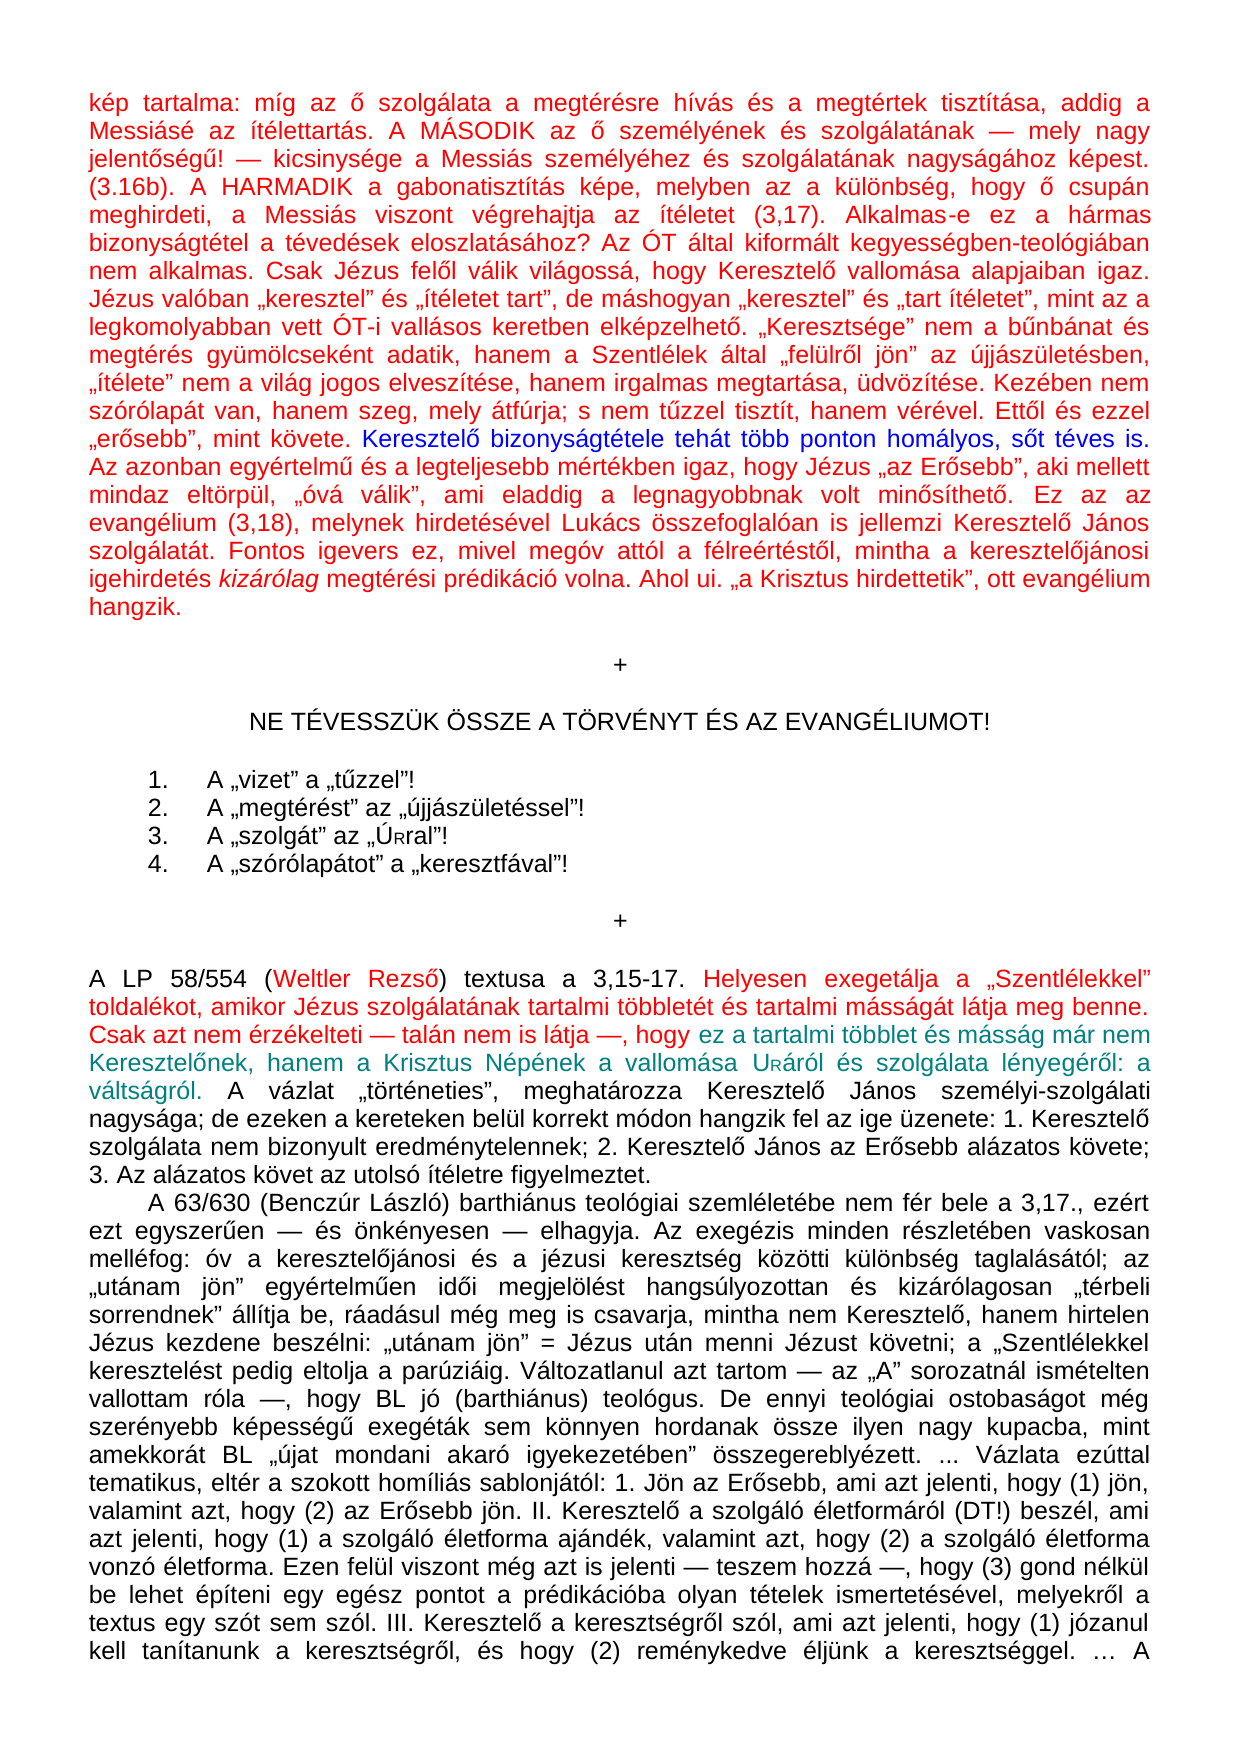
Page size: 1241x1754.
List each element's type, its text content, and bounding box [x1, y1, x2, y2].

text + [88, 907, 1152, 935]
text kép tartalma: míg az ő szolgálata a megtérésre hívás és a megtértek tisztítása, addig a Messiásé az ítélettartás. A MÁSODIK az ő személyének és szolgálatának ― mely nagy jelentőségű! ― kicsinysége a Messiás személyéhez és szolgálatának nagyságához képest. (3.16b). A HARMADIK a gabonatisztítás képe, melyben az a különbség, hogy ő csupán meghirdeti, a Messiás viszont végrehajtja az ítéletet (3,17). Alkalmas‑e ez a hármas bizonyságtétel a tévedések eloszlatásához? Az ÓT által kiformált kegyességben-teológiában nem alkalmas. Csak Jézus felől válik világossá, hogy Keresztelő vallomása alapjaiban igaz. Jézus valóban „keresztel” és „ítéletet tart”, de máshogyan „keresztel” és „tart ítéletet”, mint az a legkomolyabban vett ÓT-i vallásos keretben elképzelhető. „Keresztsége” nem a bűnbánat és megtérés gyümölcseként adatik, hanem a Szentlélek által „felülről jön” az újjászületésben, „ítélete” nem a világ jogos elveszítése, hanem irgalmas megtartása, üdvözítése. Kezében nem szórólapát van, hanem szeg, mely átfúrja; s nem tűzzel tisztít, hanem vérével. Ettől és ezzel „erősebb”, mint követe. Keresztelő bizonyságtétele tehát több ponton homályos, sőt téves is. Az azonban egyértelmű és a legteljesebb mértékben igaz, hogy Jézus „az Erősebb”, aki mellett mindaz eltörpül, „óvá válik”, ami eladdig a legnagyobbnak volt minősíthető. Ez az az evangélium (3,18), melynek hirdetésével Lukács összefoglalóan is jellemzi Keresztelő János szolgálatát. Fontos igevers ez, mivel megóv attól a félreértéstől, mintha a keresztelőjánosi igehirdetés kizárólag megtérési prédikáció volna. Ahol ui. „a Krisztus hirdettetik”, ott evangélium hangzik. [88, 88, 1152, 621]
list 4. A „szórólapátot” a „keresztfával”! [88, 849, 1152, 877]
list 3. A „szolgát” az „Úrral”! [88, 821, 1152, 849]
list 1. A „vizet” a „tűzzel”! [88, 765, 1152, 793]
text A 63/630 (Benczúr László) barthiánus teológiai szemléletébe nem fér bele a 3,17., ezért ezt egyszerűen ― és önkényesen ― elhagyja. Az exegézis minden részletében vaskosan melléfog: óv a keresztelőjánosi és a jézusi keresztség közötti különbség taglalásától; az „utánam jön” egyértelműen idői megjelölést hangsúlyozottan és kizárólagosan „térbeli sorrendnek” állítja be, ráadásul még meg is csavarja, mintha nem Keresztelő, hanem hirtelen Jézus kezdene beszélni: „utánam jön” = Jézus után menni Jézust követni; a „Szentlélekkel keresztelést pedig eltolja a parúziáig. Változatlanul azt tartom ― az „A” sorozatnál ismételten vallottam róla ―, hogy BL jó (barthiánus) teológus. De ennyi teológiai ostobaságot még szerényebb képességű exegéták sem könnyen hordanak össze ilyen nagy kupacba, mint amekkorát BL „újat mondani akaró igyekezetében” összegereblyézett. ... Vázlata ezúttal tematikus, eltér a szokott homíliás sablonjától: 1. Jön az Erősebb, ami azt jelenti, hogy (1) jön, valamint azt, hogy (2) az Erősebb jön. II. Keresztelő a szolgáló életformáról (DT!) beszél, ami azt jelenti, hogy (1) a szolgáló életforma ajándék, valamint azt, hogy (2) a szolgáló életforma vonzó életforma. Ezen felül viszont még azt is jelenti ― teszem hozzá ―, hogy (3) gond nélkül be lehet építeni egy egész pontot a prédikációba olyan tételek ismertetésével, melyekről a textus egy szót sem szól. III. Keresztelő a keresztségről szól, ami azt jelenti, hogy (1) józanul kell tanítanunk a keresztségről, és hogy (2) reménykedve éljünk a keresztséggel. … A [88, 1189, 1152, 1665]
text NE TÉVESSZÜK ÖSSZE A TÖRVÉNYT ÉS AZ EVANGÉLIUMOT! [88, 708, 1152, 736]
list 2. A „megtérést” az „újjászületéssel”! [88, 793, 1152, 821]
text A LP 58/554 (Weltler Rezső) textusa a 3,15-17. Helyesen exegetálja a „Szentlélekkel” toldalékot, amikor Jézus szolgálatának tartalmi többletét és tartalmi másságát látja meg benne. Csak azt nem érzékelteti ― talán nem is látja ―, hogy ez a tartalmi többlet és másság már nem Keresztelőnek, hanem a Krisztus Népének a vallomása Uráról és szolgálata lényegéről: a váltságról. A vázlat „történeties”, meghatározza Keresztelő János személyi-szolgálati nagysága; de ezeken a kereteken belül korrekt módon hangzik fel az ige üzenete: 1. Keresztelő szolgálata nem bizonyult eredménytelennek; 2. Keresztelő János az Erősebb alázatos követe; 3. Az alázatos követ az utolsó ítéletre figyelmeztet. [88, 964, 1152, 1189]
text + [88, 650, 1152, 678]
